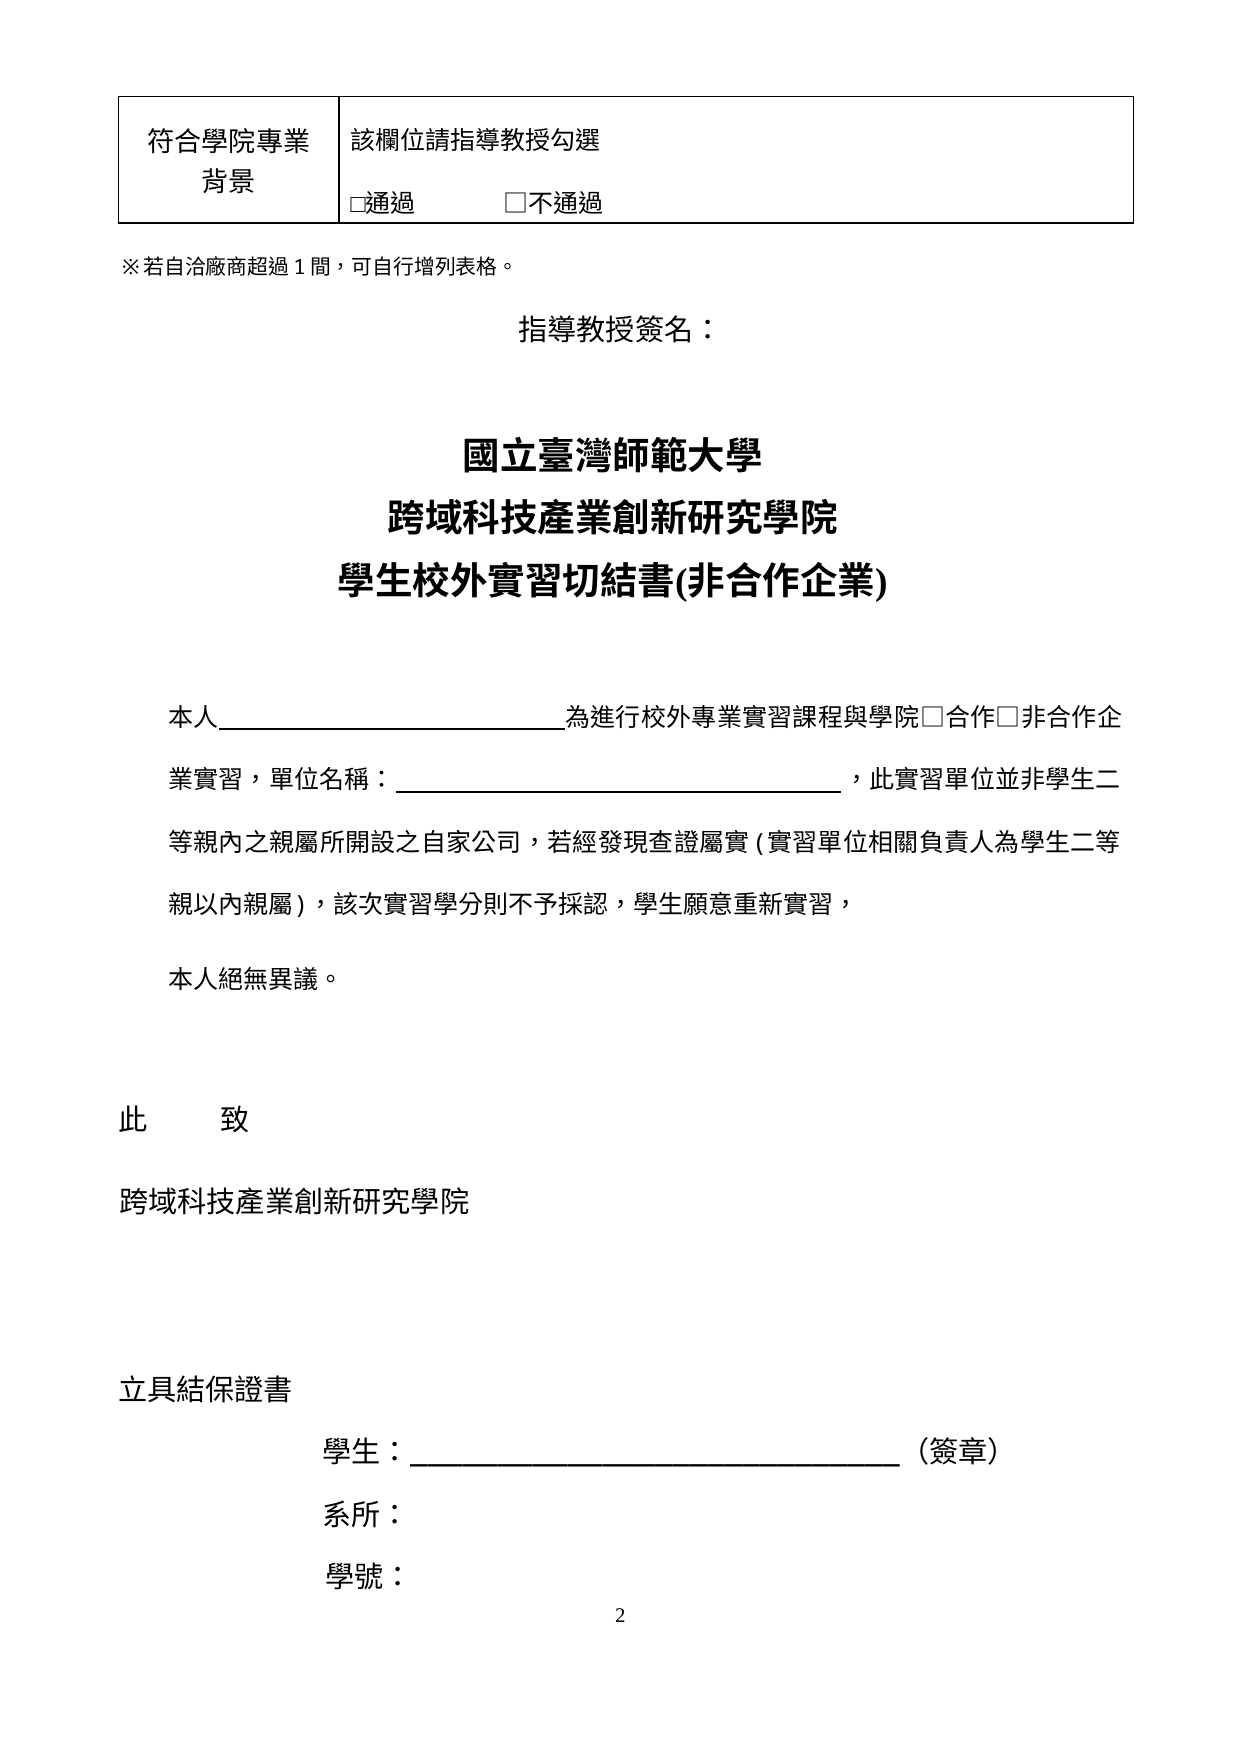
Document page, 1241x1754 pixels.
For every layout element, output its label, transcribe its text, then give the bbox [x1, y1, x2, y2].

text ※若自洽廠商超過1間，可自行增列表格。 [118, 224, 1122, 286]
text 學生：____________________________（簽章） [118, 1408, 1119, 1471]
text 跨域科技產業創新研究學院 [119, 1178, 1119, 1221]
text 本人 為進行校外專業實習課程與學院□合作□非合作企業實習，單位名稱： ，此實習單位並非學生二等親內之親屬所開設之自家公司，若經發現查證屬實(實習單位相關負責人為學生二等親以內親屬)，該次實習學分則不予採認，學生願意重新實習， [168, 674, 1122, 924]
table_cell 該欄位請指導教授勾選 □通過 □不通過 [340, 97, 1133, 222]
table_cell 符合學院專業 背景 [119, 97, 338, 222]
text 此 致 [118, 1096, 1119, 1138]
text 跨域科技產業創新研究學院 [106, 474, 1119, 536]
text 國立臺灣師範大學 [106, 411, 1119, 474]
text 系所： [118, 1471, 1119, 1533]
text 指導教授簽名： [118, 286, 1122, 349]
text 本人絕無異議。 [168, 936, 1122, 999]
subtitle 學生校外實習切結書(非合作企業) [106, 536, 1119, 599]
text 學號： [325, 1533, 1119, 1596]
text 立具結保證書 [118, 1346, 1119, 1408]
